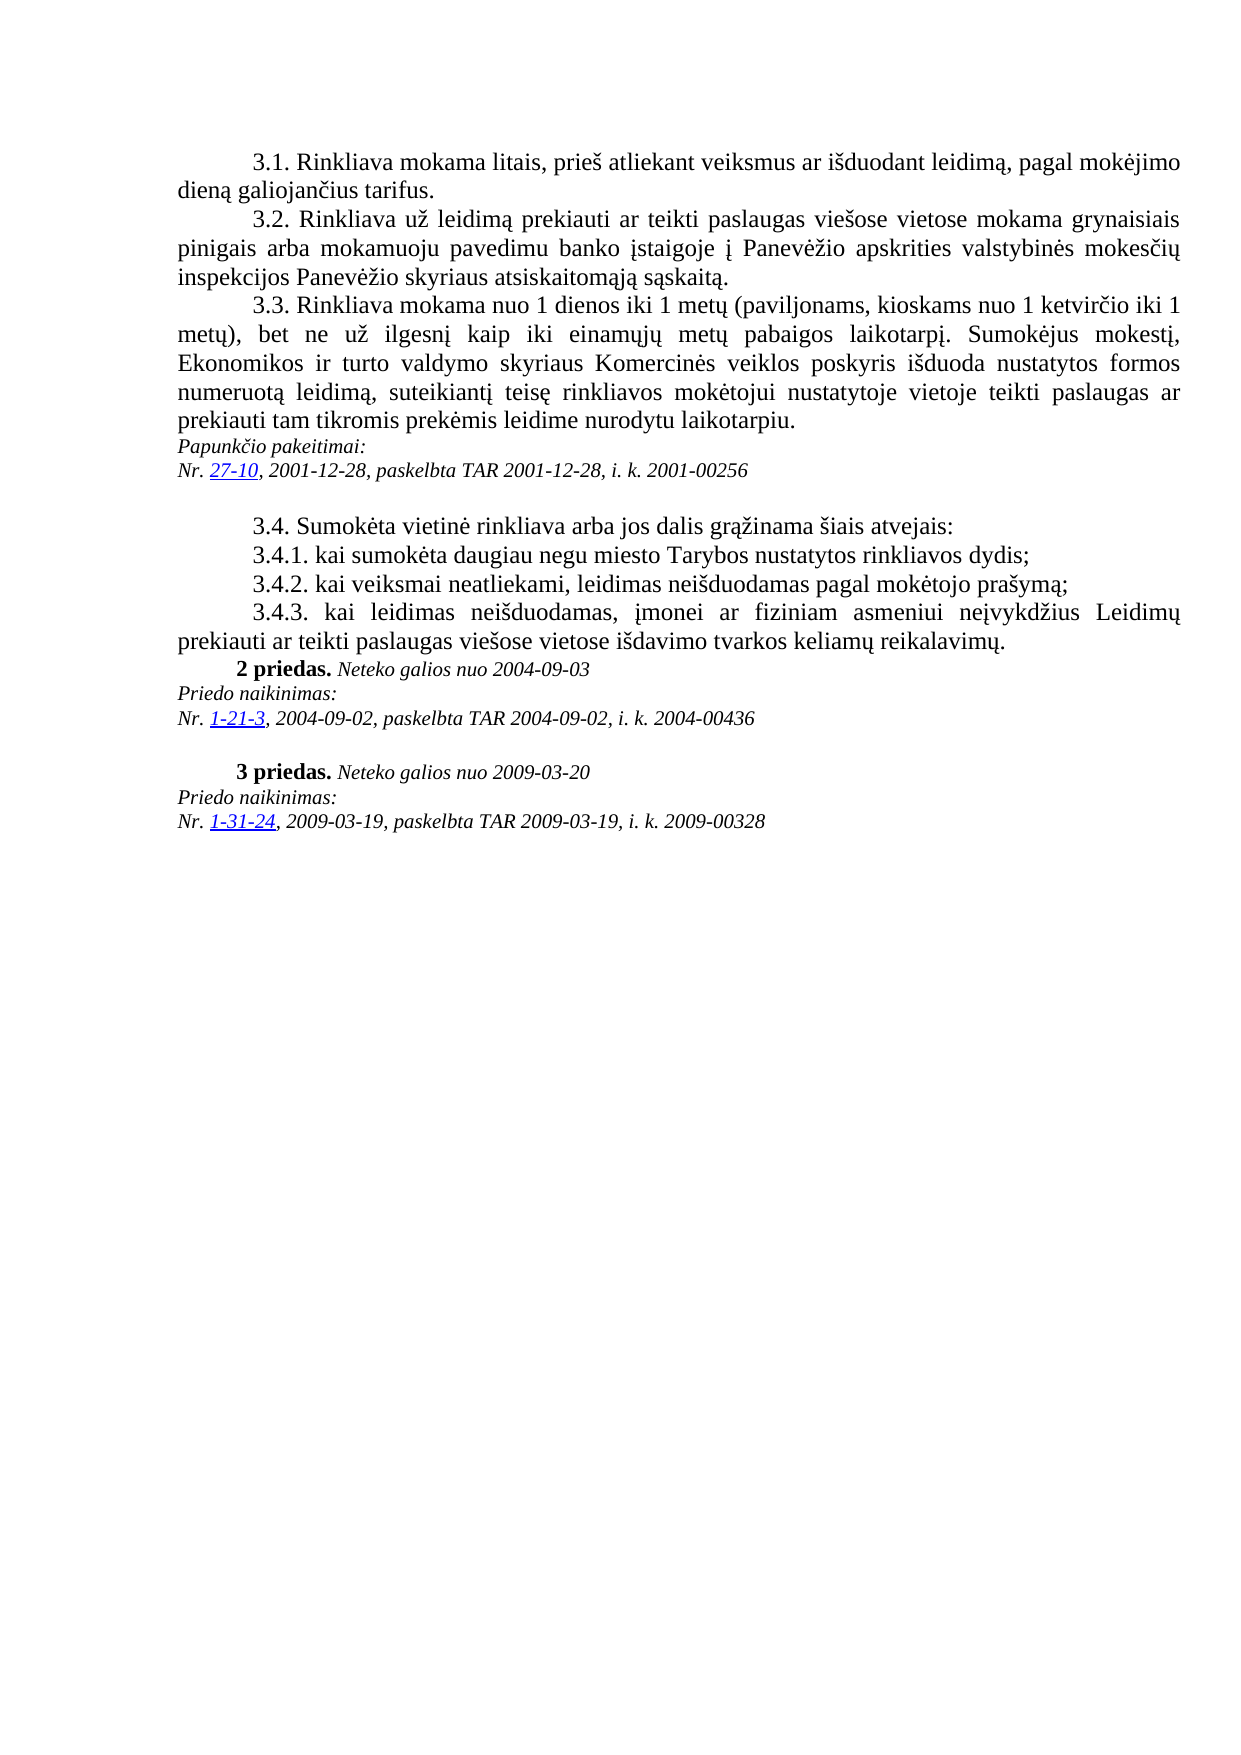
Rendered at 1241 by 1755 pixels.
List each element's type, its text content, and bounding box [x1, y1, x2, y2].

text Nr. 1-21-3, 2004-09-02, paskelbta TAR 2004-09-02, i. k. 2004-00436 [177, 705, 1181, 729]
text Priedo naikinimas: [177, 681, 1181, 705]
text Papunkčio pakeitimai: [177, 434, 1181, 458]
text 3.4.3. kai leidimas neišduodamas, įmonei ar fiziniam asmeniui neįvykdžius Leidimų prekiauti ar teikti paslaugas viešose vietose išdavimo tvarkos keliamų reikalavimų. [177, 597, 1181, 655]
text Nr. 1-31-24, 2009-03-19, paskelbta TAR 2009-03-19, i. k. 2009-00328 [177, 809, 1181, 833]
text 3.3. Rinkliava mokama nuo 1 dienos iki 1 metų (paviljonams, kioskams nuo 1 ketvirčio iki 1 metų), bet ne už ilgesnį kaip iki einamųjų metų pabaigos laikotarpį. Sumokėjus mokestį, Ekonomikos ir turto valdymo skyriaus Komercinės veiklos poskyris išduoda nustatytos formos numeruotą leidimą, suteikiantį teisę rinkliavos mokėtojui nustatytoje vietoje teikti paslaugas ar prekiauti tam tikromis prekėmis leidime nurodytu laikotarpiu. [177, 291, 1181, 434]
text Nr. 27-10, 2001-12-28, paskelbta TAR 2001-12-28, i. k. 2001-00256 [177, 458, 1181, 482]
text Priedo naikinimas: [177, 784, 1181, 809]
text 3.2. Rinkliava už leidimą prekiauti ar teikti paslaugas viešose vietose mokama grynaisiais pinigais arba mokamuoju pavedimu banko įstaigoje į Panevėžio apskrities valstybinės mokesčių inspekcijos Panevėžio skyriaus atsiskaitomąją sąskaitą. [177, 204, 1181, 291]
text 2 priedas. Neteko galios nuo 2004-09-03 [177, 655, 1181, 681]
text 3.1. Rinkliava mokama litais, prieš atliekant veiksmus ar išduodant leidimą, pagal mokėjimo dieną galiojančius tarifus. [177, 147, 1181, 204]
text 3.4.1. kai sumokėta daugiau negu miesto Tarybos nustatytos rinkliavos dydis; [177, 540, 1181, 569]
text 3.4. Sumokėta vietinė rinkliava arba jos dalis grąžinama šiais atvejais: [177, 511, 1181, 540]
text 3.4.2. kai veiksmai neatliekami, leidimas neišduodamas pagal mokėtojo prašymą; [177, 569, 1181, 597]
text 3 priedas. Neteko galios nuo 2009-03-20 [177, 758, 1181, 784]
